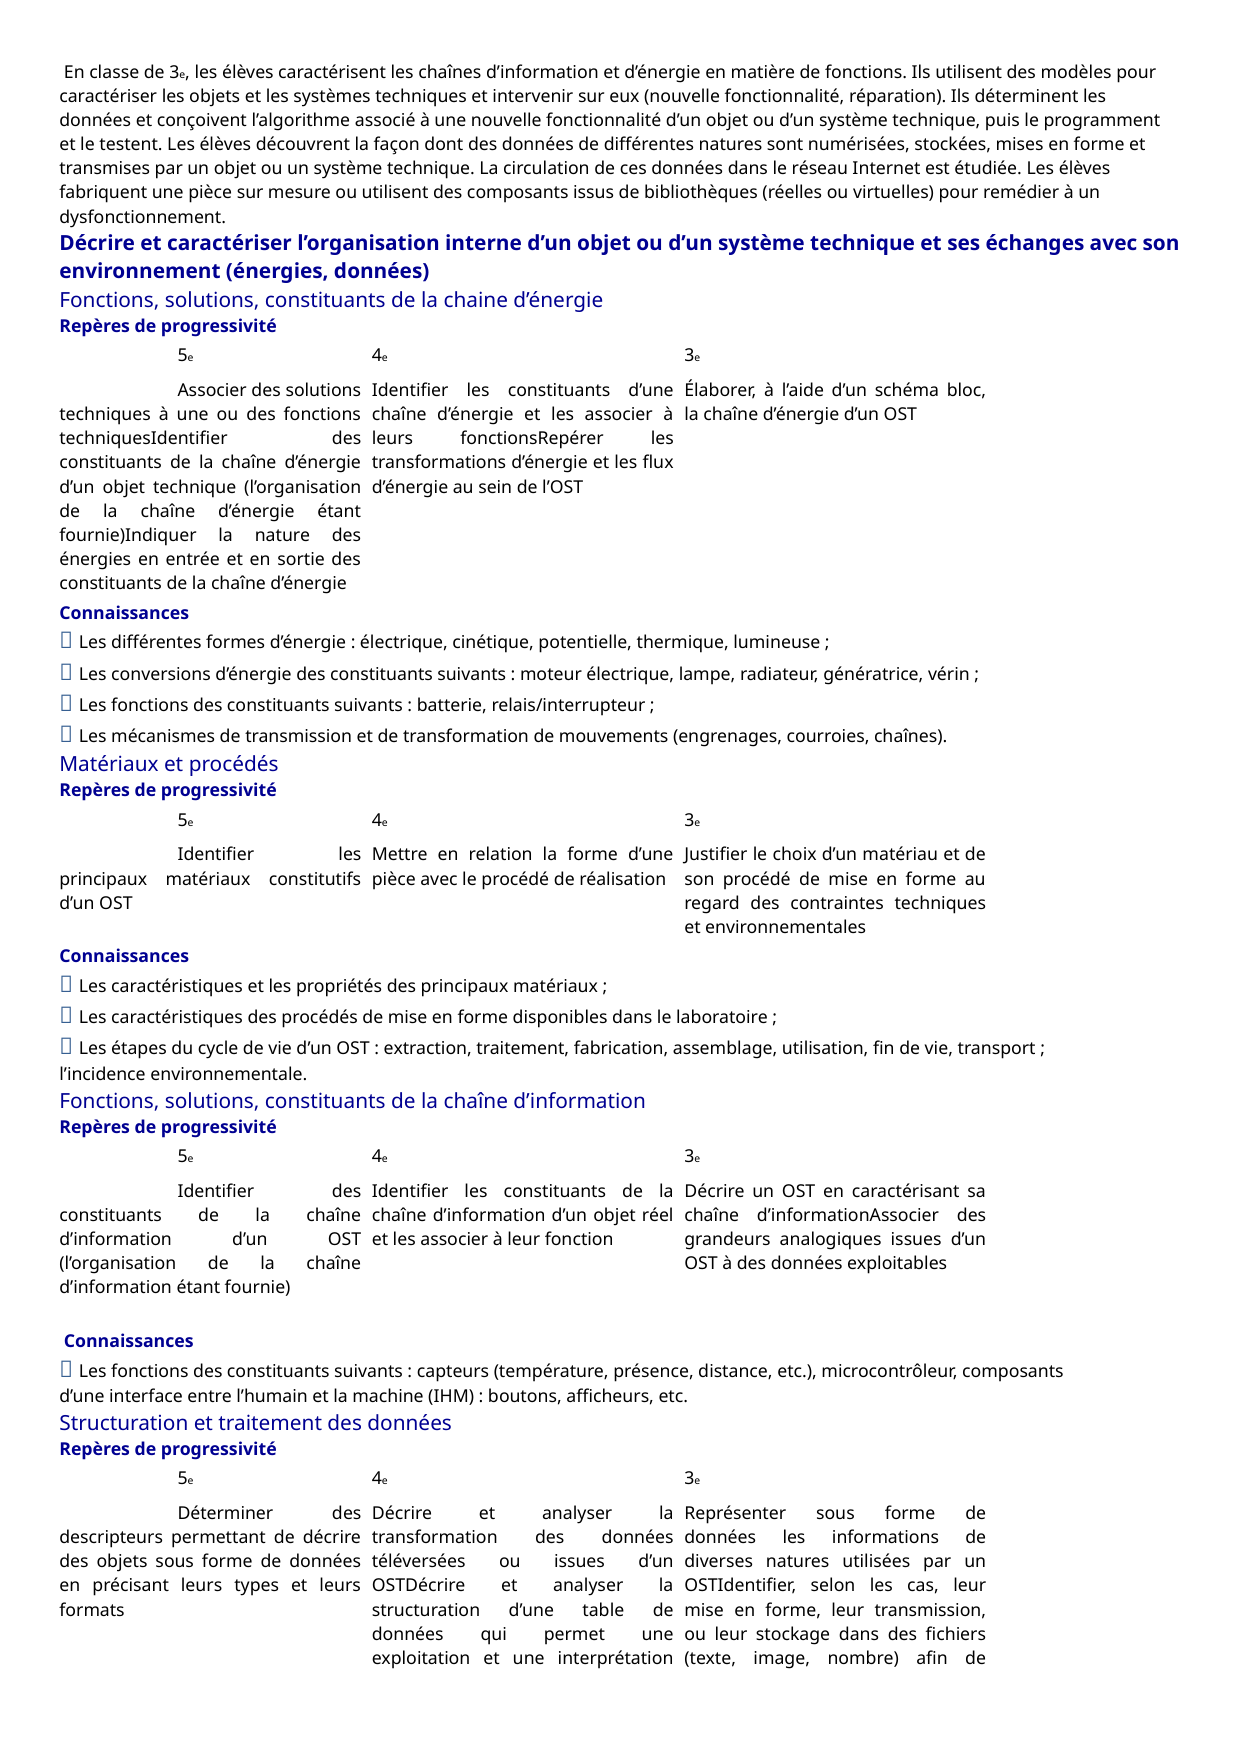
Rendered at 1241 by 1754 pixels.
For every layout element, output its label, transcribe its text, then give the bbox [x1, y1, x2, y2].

table_header 3e [679, 338, 991, 372]
table_cell Identifier les principaux matériaux constitutifs d’un OST [54, 837, 366, 944]
text Connaissances [59, 1328, 1181, 1352]
text  Les fonctions des constituants suivants : batterie, relais/interrupteur ; [59, 687, 1181, 718]
text  Les conversions d’énergie des constituants suivants : moteur électrique, lampe, radiateur, génératrice, vérin ; [59, 656, 1181, 687]
table_cell Justifier le choix d’un matériau et de son procédé de mise en forme au regard des contraintes techniques et environnementales [679, 837, 991, 944]
table_cell Représenter sous forme de données les informations de diverses natures utilisées par un OSTIdentifier, selon les cas, leur mise en forme, leur transmission, ou leur stockage dans des fichiers (texte, image, nombre) afin de [679, 1495, 991, 1675]
table_cell Identifier des constituants de la chaîne d’information d’un OST (l’organisation de la chaîne d’information étant fournie) [54, 1173, 366, 1304]
table_cell Déterminer des descripteurs permettant de décrire des objets sous forme de données en précisant leurs types et leurs formats [54, 1495, 366, 1675]
table_cell Identifier les constituants de la chaîne d’information d’un objet réel et les associer à leur fonction [366, 1173, 679, 1304]
text Fonctions, solutions, constituants de la chaîne d’information [59, 1086, 1181, 1114]
text Fonctions, solutions, constituants de la chaine d’énergie [59, 285, 1181, 313]
text d’une interface entre l’humain et la machine (IHM) : boutons, afficheurs, etc. [59, 1384, 1181, 1408]
table_header 3e [679, 1461, 991, 1495]
text Structuration et traitement des données [59, 1408, 1181, 1436]
table_cell Mettre en relation la forme d’une pièce avec le procédé de réalisation [366, 837, 679, 944]
table_header 4e [366, 1461, 679, 1495]
text  Les différentes formes d’énergie : électrique, cinétique, potentielle, thermique, lumineuse ; [59, 624, 1181, 656]
table_cell Décrire et analyser la transformation des données téléversées ou issues d’un OSTDécrire et analyser la structuration d’une table de données qui permet une exploitation et une interprétation [366, 1495, 679, 1675]
table_header 5e [54, 802, 366, 837]
text  Les caractéristiques et les propriétés des principaux matériaux ; [59, 968, 1181, 999]
table_header 4e [366, 802, 679, 837]
table_header 3e [679, 802, 991, 837]
table_cell Élaborer, à l’aide d’un schéma bloc, la chaîne d’énergie d’un OST [679, 372, 991, 600]
text  Les fonctions des constituants suivants : capteurs (température, présence, distance, etc.), microcontrôleur, composants [59, 1352, 1181, 1384]
text Repères de progressivité [59, 313, 1181, 338]
text Repères de progressivité [59, 1436, 1181, 1461]
text En classe de 3e, les élèves caractérisent les chaînes d’information et d’énergie en matière de fonctions. Ils utilisent des modèles pour caractériser les objets et les systèmes techniques et intervenir sur eux (nouvelle fonctionnalité, réparation). Ils déterminent les données et conçoivent l’algorithme associé à une nouvelle fonctionnalité d’un objet ou d’un système technique, puis le programment et le testent. Les élèves découvrent la façon dont des données de différentes natures sont numérisées, stockées, mises en forme et transmises par un objet ou un système technique. La circulation de ces données dans le réseau Internet est étudiée. Les élèves fabriquent une pièce sur mesure ou utilisent des composants issus de bibliothèques (réelles ou virtuelles) pour remédier à un dysfonctionnement. [59, 59, 1181, 228]
text Repères de progressivité [59, 1114, 1181, 1138]
table_header 3e [679, 1138, 991, 1173]
table_cell Identifier les constituants d’une chaîne d’énergie et les associer à leurs fonctionsRepérer les transformations d’énergie et les flux d’énergie au sein de l’OST [366, 372, 679, 600]
table_header 4e [366, 1138, 679, 1173]
text  Les mécanismes de transmission et de transformation de mouvements (engrenages, courroies, chaînes). [59, 718, 1181, 749]
text  Les étapes du cycle de vie d’un OST : extraction, traitement, fabrication, assemblage, utilisation, fin de vie, transport ; [59, 1030, 1181, 1062]
table_header 5e [54, 1461, 366, 1495]
table_cell Associer des solutions techniques à une ou des fonctions techniquesIdentifier des constituants de la chaîne d’énergie d’un objet technique (l’organisation de la chaîne d’énergie étant fournie)Indiquer la nature des énergies en entrée et en sortie des constituants de la chaîne d’énergie [54, 372, 366, 600]
table_header 5e [54, 1138, 366, 1173]
text  Les caractéristiques des procédés de mise en forme disponibles dans le laboratoire ; [59, 999, 1181, 1030]
text Matériaux et procédés [59, 749, 1181, 778]
text l’incidence environnementale. [59, 1062, 1181, 1086]
text Connaissances [59, 944, 1181, 968]
text Connaissances [59, 600, 1181, 624]
table_cell Décrire un OST en caractérisant sa chaîne d’informationAssocier des grandeurs analogiques issues d’un OST à des données exploitables [679, 1173, 991, 1304]
table_header 4e [366, 338, 679, 372]
text Décrire et caractériser l’organisation interne d’un objet ou d’un système technique et ses échanges avec son environnement (énergies, données) [59, 228, 1181, 285]
text Repères de progressivité [59, 778, 1181, 802]
table_header 5e [54, 338, 366, 372]
